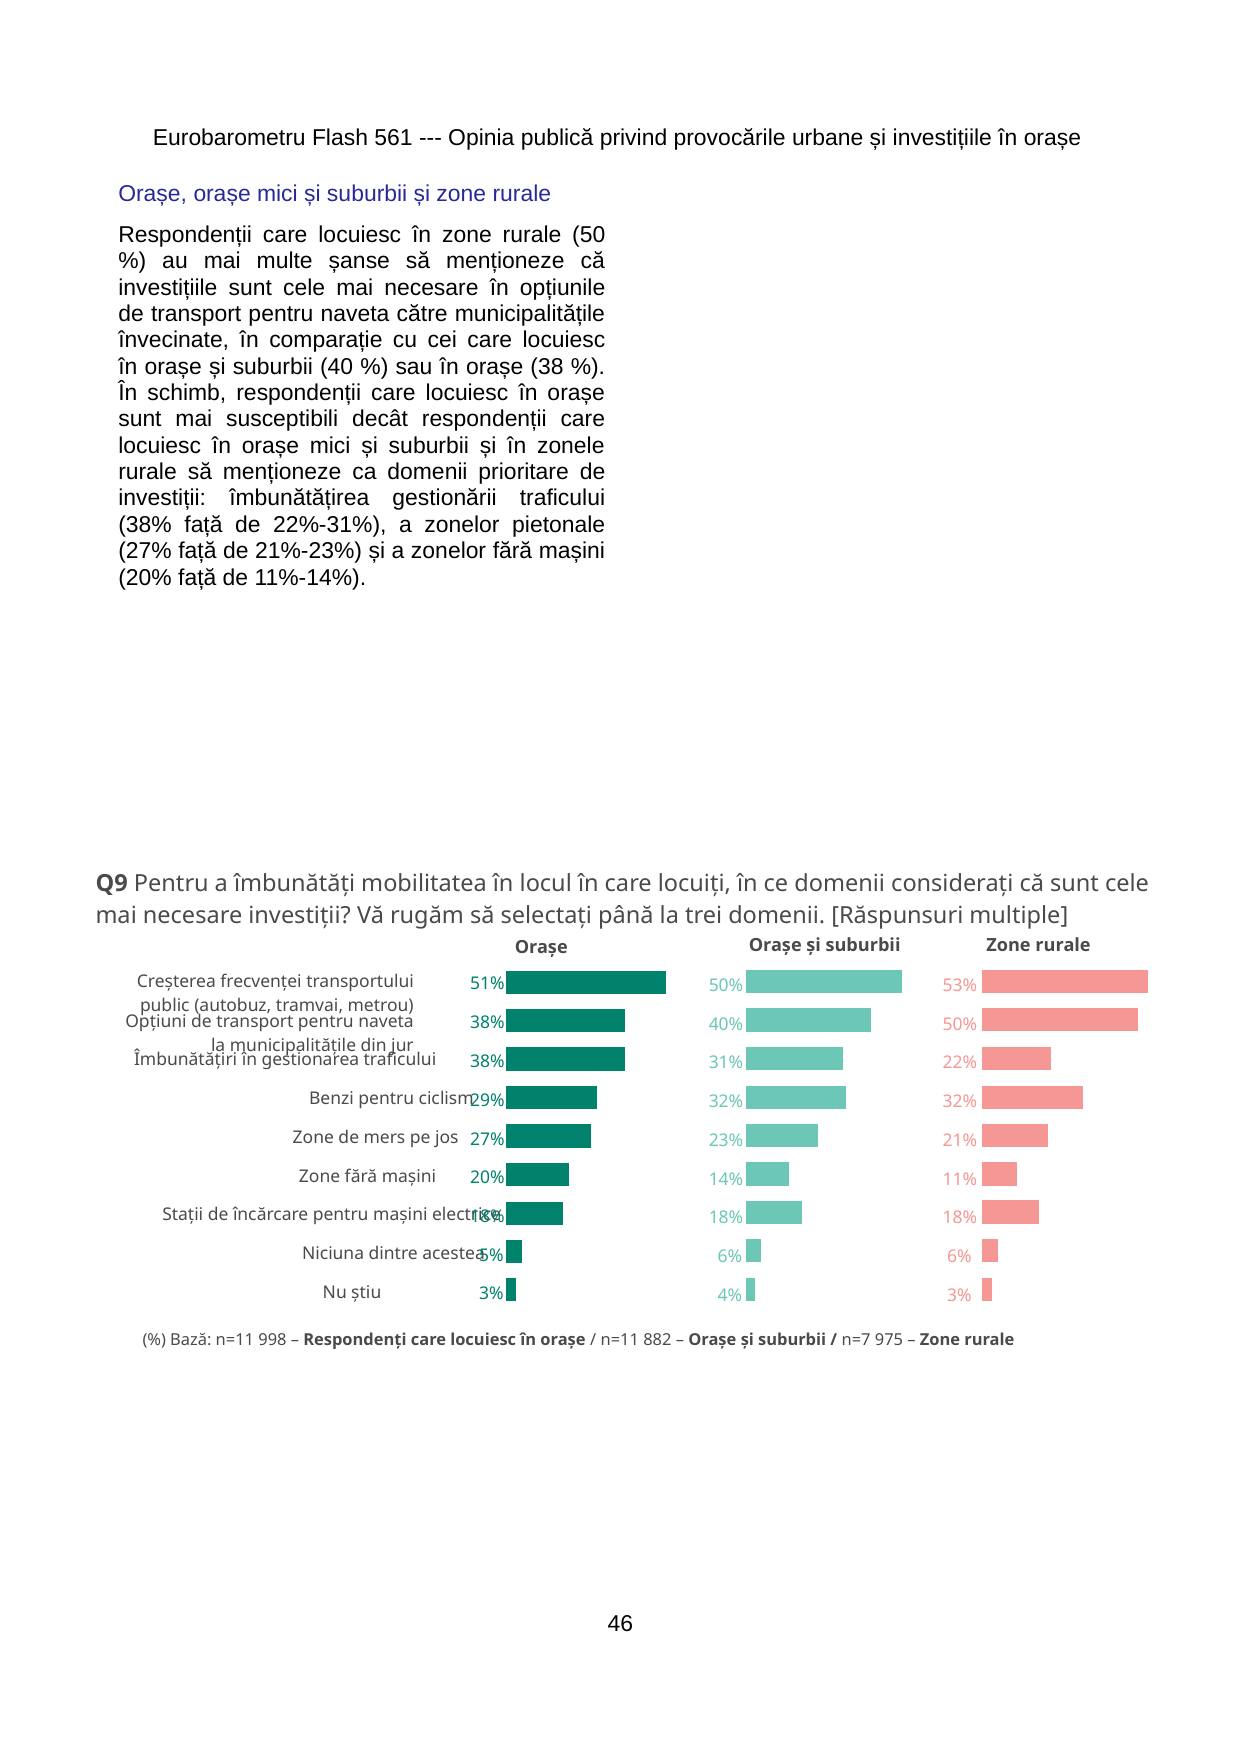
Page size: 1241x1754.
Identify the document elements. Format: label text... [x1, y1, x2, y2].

text Respondenții care locuiesc în zone rurale (50 %) au mai multe șanse să menționeze că investițiile sunt cele mai necesare în opțiunile de transport pentru naveta către municipalitățile învecinate, în comparație cu cei care locuiesc în orașe și suburbii (40 %) sau în orașe (38 %). În schimb, respondenții care locuiesc în orașe sunt mai susceptibili decât respondenții care locuiesc în orașe mici și suburbii și în zonele rurale să menționeze ca domenii prioritare de investiții: îmbunătățirea gestionării traficului (38% față de 22%-31%), a zonelor pietonale (27% față de 21%-23%) și a zonelor fără mașini (20% față de 11%-14%). [118, 221, 605, 590]
text Orașe, orașe mici și suburbii și zone rurale [118, 180, 605, 206]
